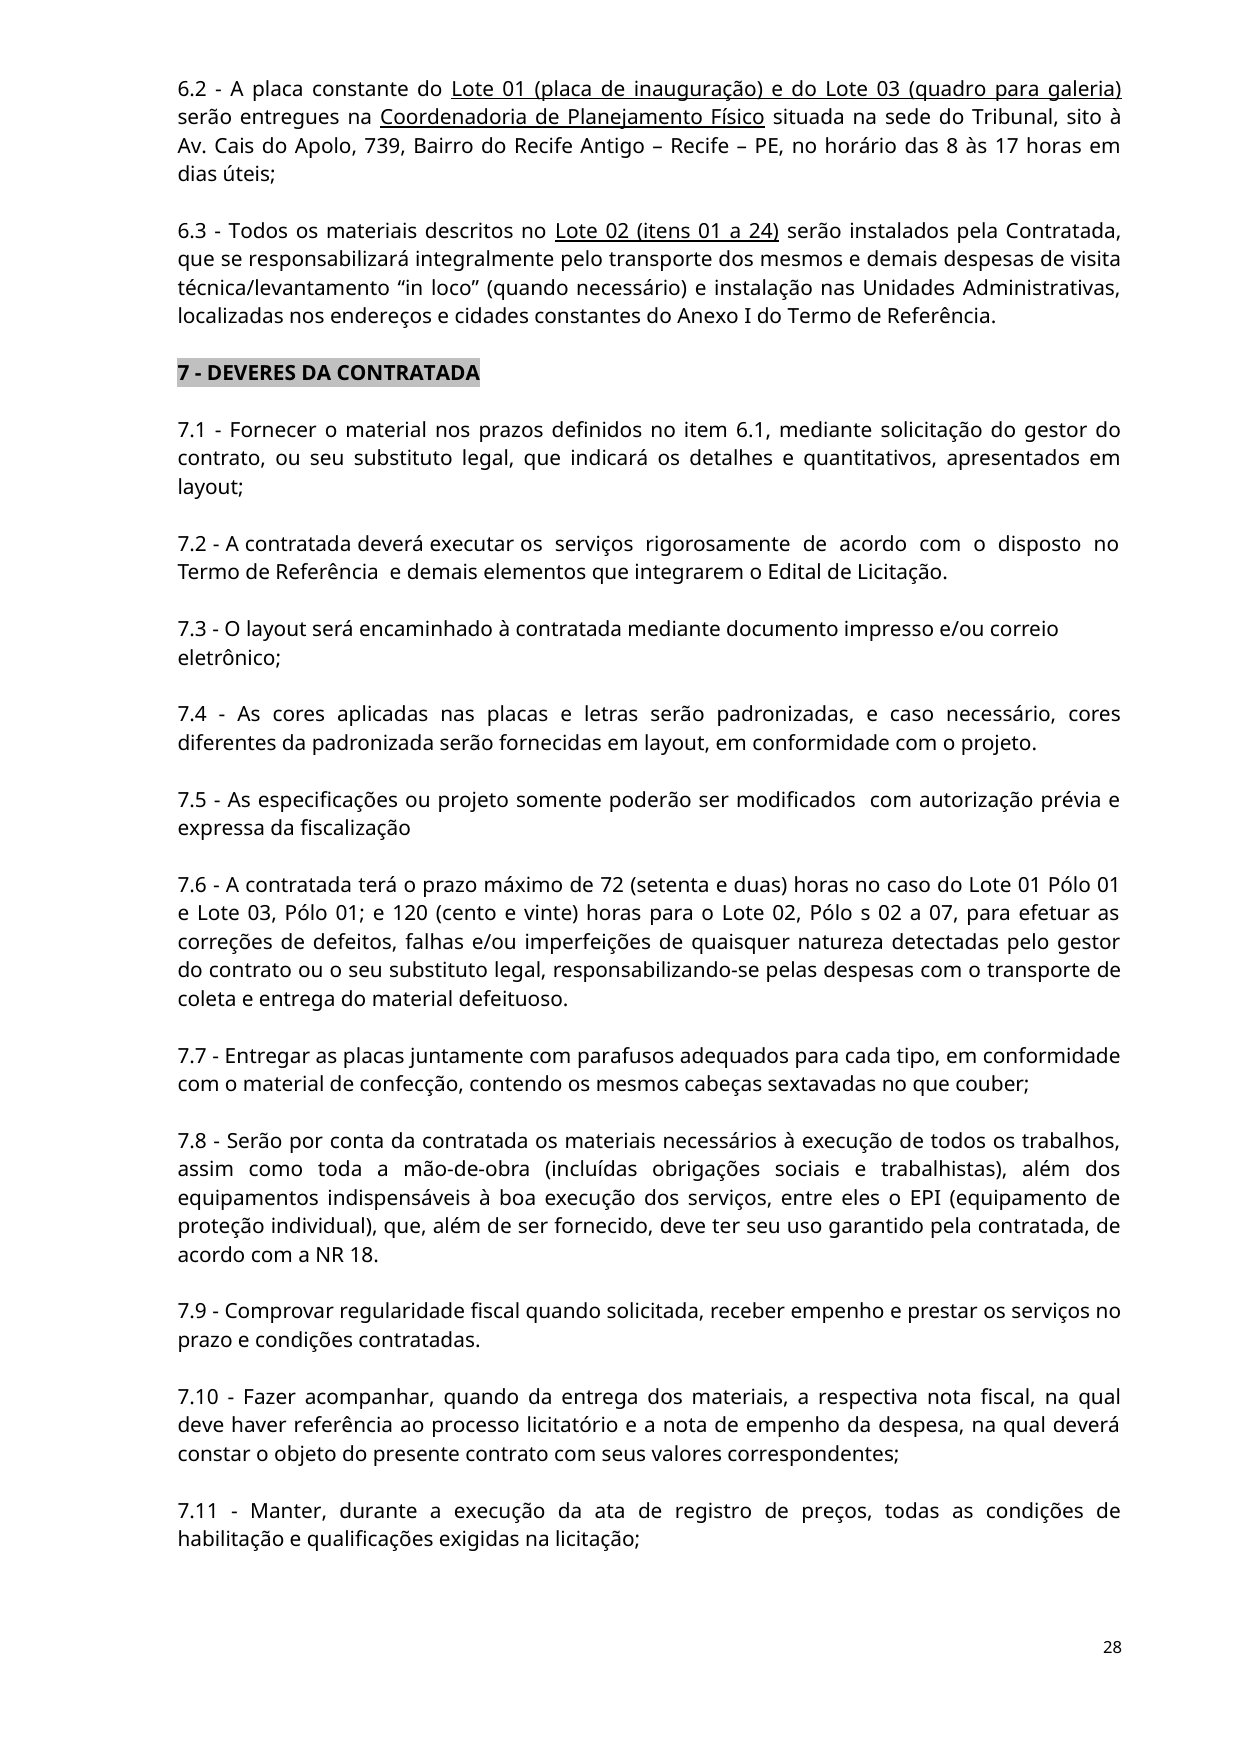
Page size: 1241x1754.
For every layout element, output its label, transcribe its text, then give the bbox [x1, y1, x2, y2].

subtitle 7.6 - A contratada terá o prazo máximo de 72 (setenta e duas) horas no caso do Lote 01 Pólo 01 e Lote 03, Pólo 01; e 120 (cento e vinte) horas para o Lote 02, Pólo s 02 a 07, para efetuar as correções de defeitos, falhas e/ou imperfeições de quaisquer natureza detectadas pelo gestor do contrato ou o seu substituto legal, responsabilizando-se pelas despesas com o transporte de coleta e entrega do material defeituoso. [177, 870, 1122, 1012]
text 7.7 - Entregar as placas juntamente com parafusos adequados para cada tipo, em conformidade com o material de confecção, contendo os mesmos cabeças sextavadas no que couber; [177, 1041, 1122, 1098]
text 7.5 - As especificações ou projeto somente poderão ser modificados com autorização prévia e expressa da fiscalização [177, 785, 1122, 842]
subtitle 7.3 - O layout será encaminhado à contratada mediante documento impresso e/ou correio eletrônico; [177, 614, 1122, 671]
text 7.10 - Fazer acompanhar, quando da entrega dos materiais, a respectiva nota fiscal, na qual deve haver referência ao processo licitatório e a nota de empenho da despesa, na qual deverá constar o objeto do presente contrato com seus valores correspondentes; [177, 1382, 1122, 1467]
text 7.2 - A contratada deverá executar os serviços rigorosamente de acordo com o disposto no Termo de Referência e demais elementos que integrarem o Edital de Licitação. [177, 529, 1122, 586]
subtitle 7.1 - Fornecer o material nos prazos definidos no item 6.1, mediante solicitação do gestor do contrato, ou seu substituto legal, que indicará os detalhes e quantitativos, apresentados em layout; [177, 415, 1122, 500]
text 6.3 - Todos os materiais descritos no Lote 02 (itens 01 a 24) serão instalados pela Contratada, que se responsabilizará integralmente pelo transporte dos mesmos e demais despesas de visita técnica/levantamento “in loco” (quando necessário) e instalação nas Unidades Administrativas, localizadas nos endereços e cidades constantes do Anexo I do Termo de Referência. [177, 216, 1122, 330]
subtitle 7.4 - As cores aplicadas nas placas e letras serão padronizadas, e caso necessário, cores diferentes da padronizada serão fornecidas em layout, em conformidade com o projeto. [177, 699, 1122, 756]
text 7.11 - Manter, durante a execução da ata de registro de preços, todas as condições de habilitação e qualificações exigidas na licitação; [177, 1496, 1122, 1553]
text 7 - DEVERES DA CONTRATADA [177, 358, 1122, 387]
subtitle 7.9 - Comprovar regularidade fiscal quando solicitada, receber empenho e prestar os serviços no prazo e condições contratadas. [177, 1297, 1122, 1353]
subtitle 6.2 - A placa constante do Lote 01 (placa de inauguração) e do Lote 03 (quadro para galeria) serão entregues na Coordenadoria de Planejamento Físico situada na sede do Tribunal, sito à Av. Cais do Apolo, 739, Bairro do Recife Antigo – Recife – PE, no horário das 8 às 17 horas em dias úteis; [177, 74, 1122, 188]
text 7.8 - Serão por conta da contratada os materiais necessários à execução de todos os trabalhos, assim como toda a mão-de-obra (incluídas obrigações sociais e trabalhistas), além dos equipamentos indispensáveis à boa execução dos serviços, entre eles o EPI (equipamento de proteção individual), que, além de ser fornecido, deve ter seu uso garantido pela contratada, de acordo com a NR 18. [177, 1126, 1122, 1268]
